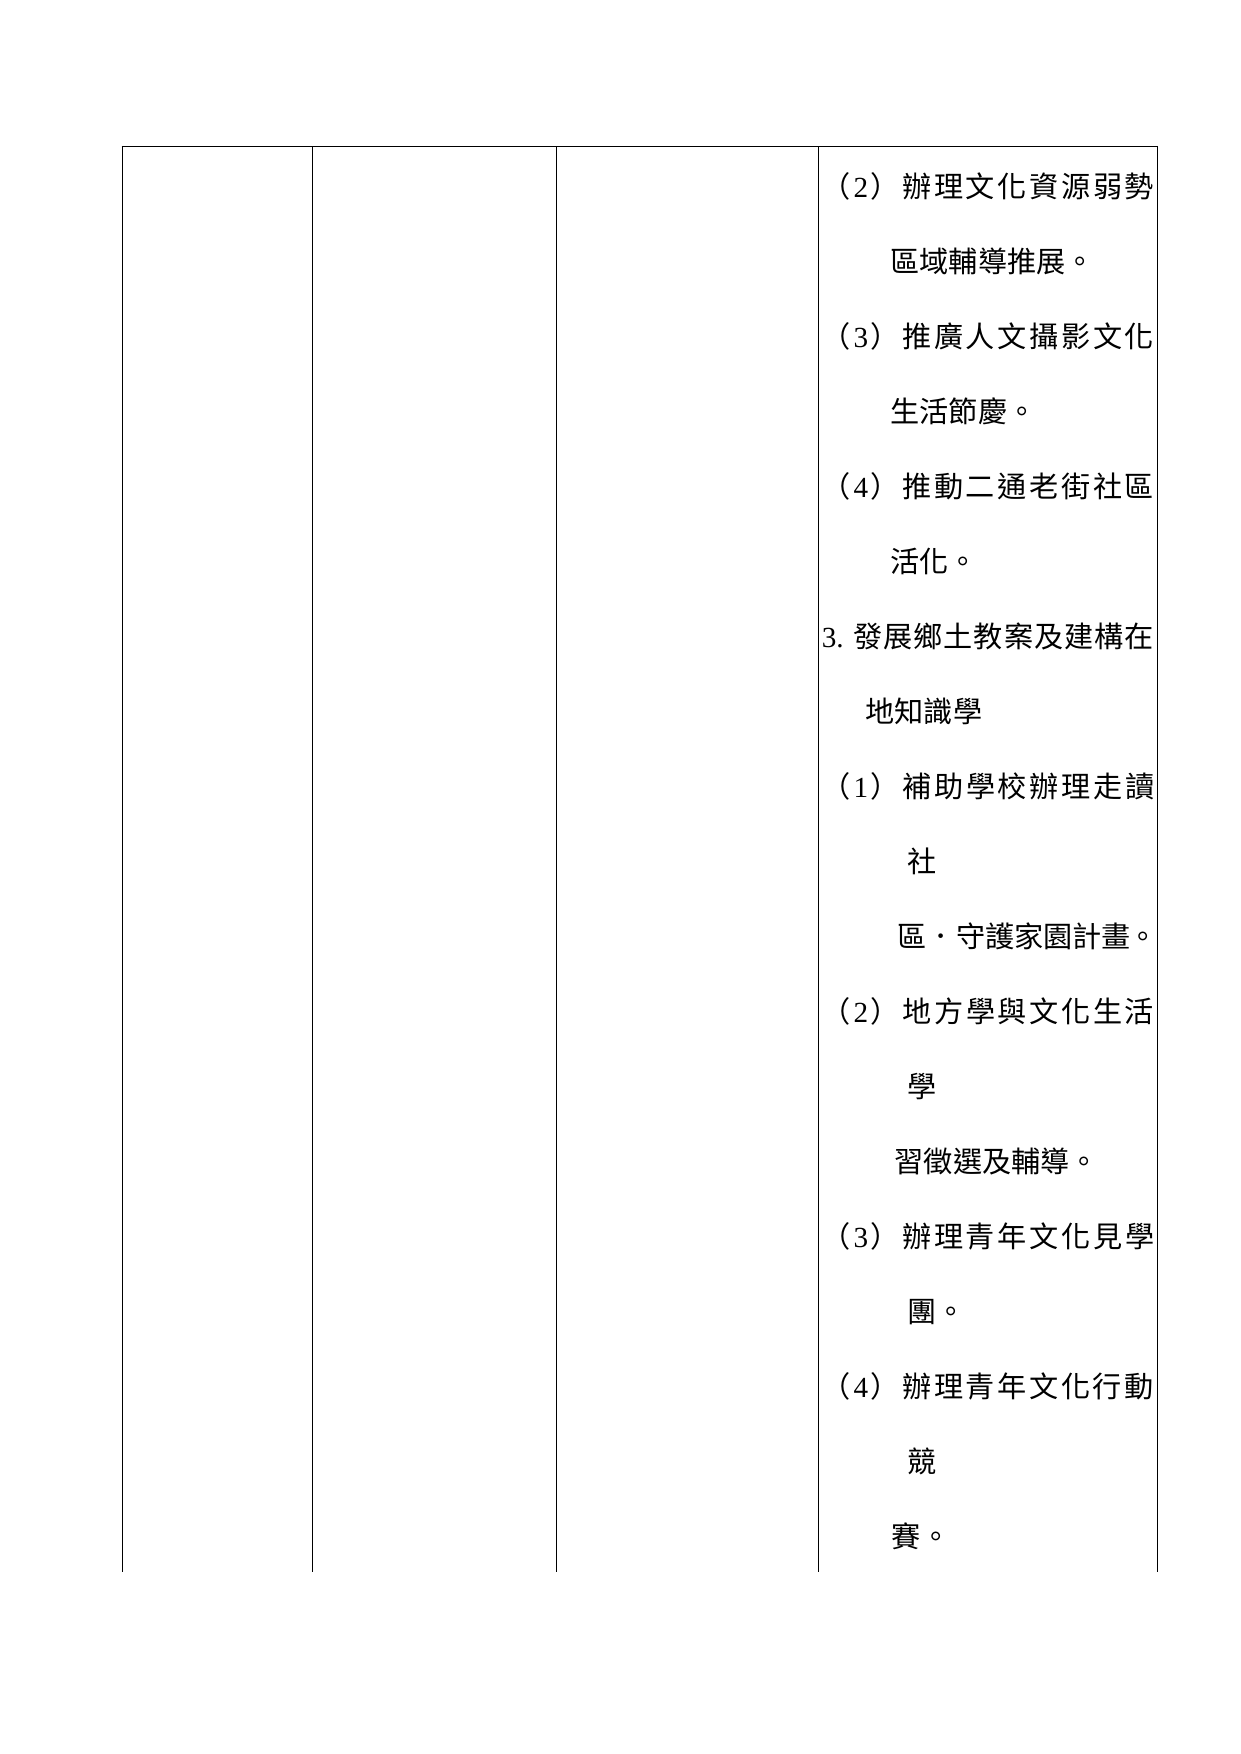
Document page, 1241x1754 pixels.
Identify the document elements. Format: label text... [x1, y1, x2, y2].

table_cell [313, 147, 556, 1572]
table_cell [123, 147, 312, 1572]
table_cell （2）辦理文化資源弱勢區域輔導推展。 （3）推廣人文攝影文化生活節慶。 （4）推動二通老街社區活化。 3. 發展鄉土教案及建構在地知識學 （1）補助學校辦理走讀社 區．守護家園計畫。 （2）地方學與文化生活學 習徵選及輔導。 （3）辦理青年文化見學團。 （4）辦理青年文化行動競 賽。 [819, 147, 1157, 1572]
table_cell [557, 147, 818, 1572]
